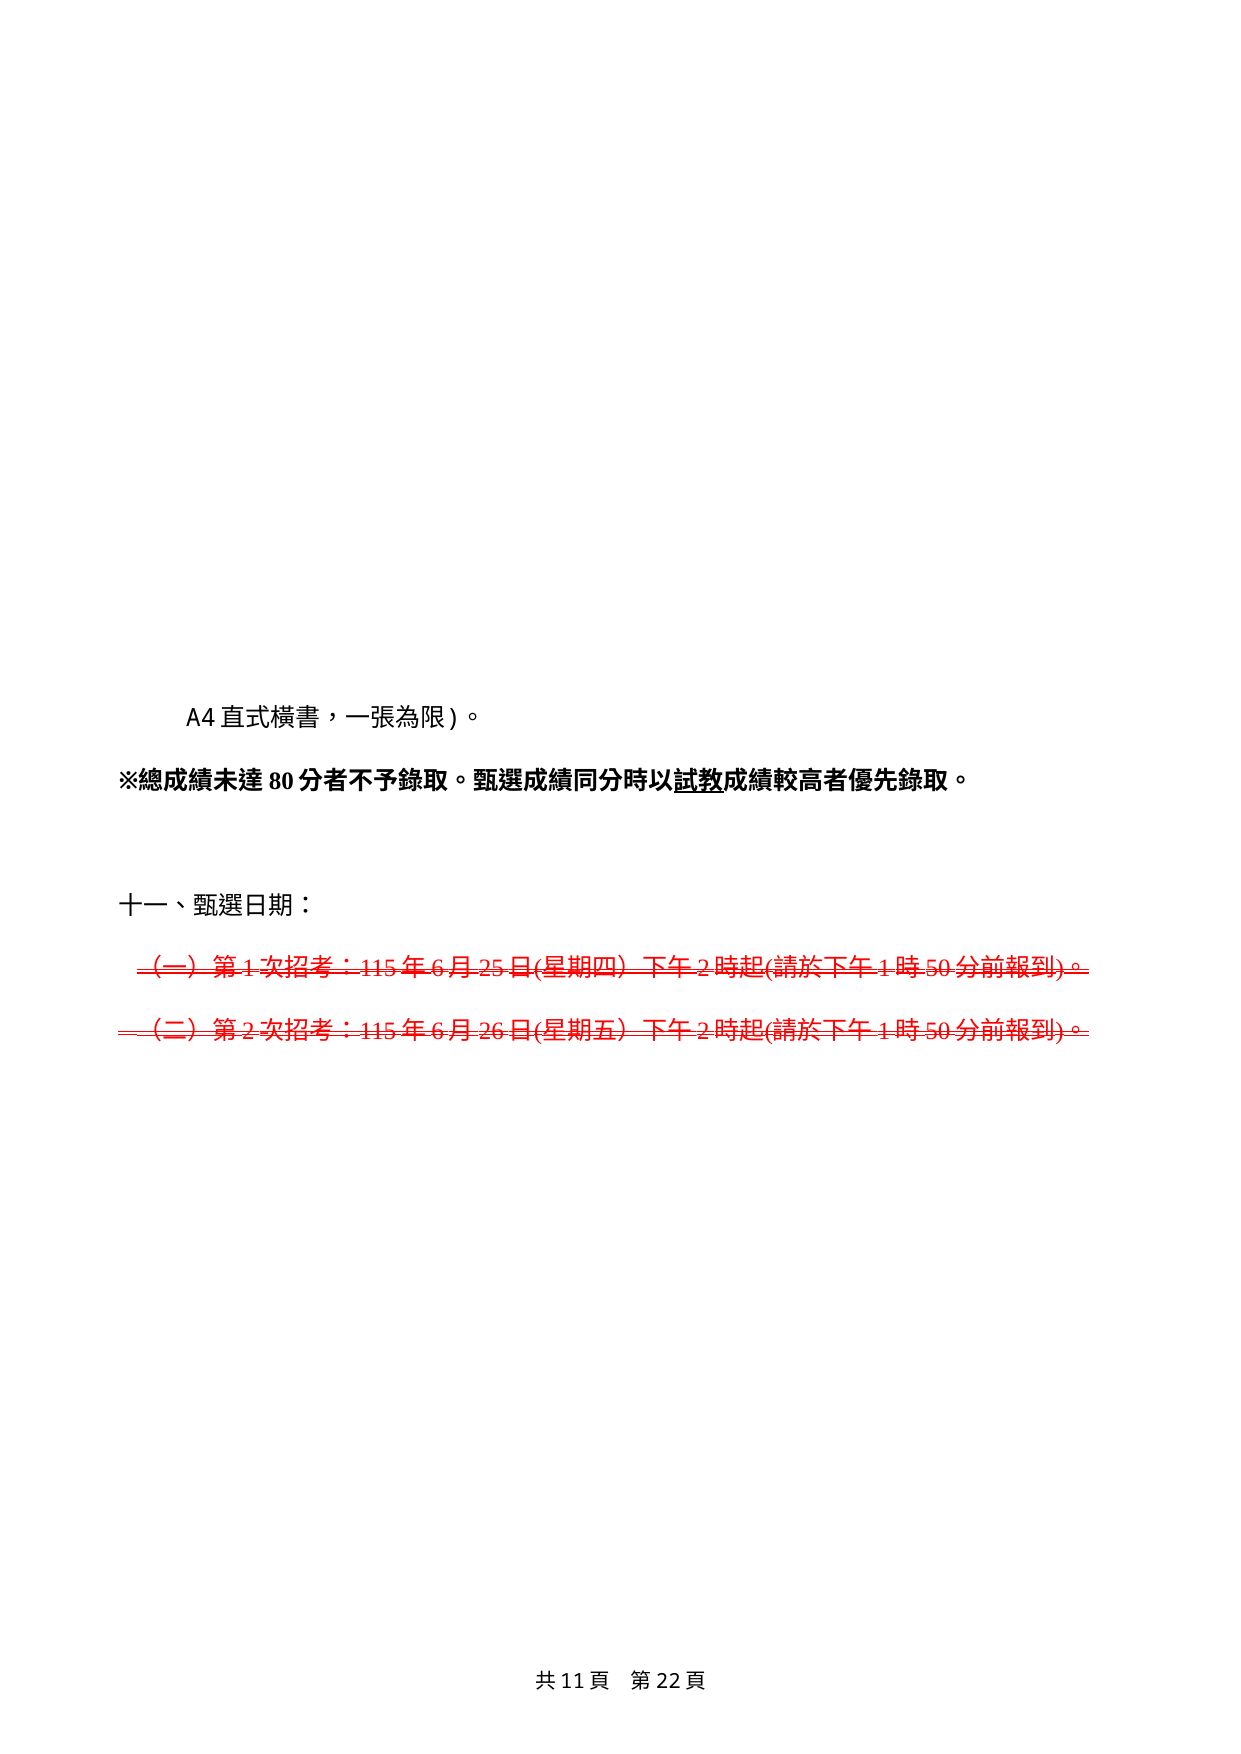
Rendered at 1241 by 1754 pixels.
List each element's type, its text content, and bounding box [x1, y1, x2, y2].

text 十一、甄選日期： [118, 862, 1122, 924]
text （二）第2次招考：115年6月26日(星期五）下午2時起(請於下午1時50分前報到)。 [118, 987, 1122, 1049]
text （一）第1次招考：115年6月25日(星期四）下午2時起(請於下午1時50分前報到)。 [137, 924, 1122, 987]
text (二)口試：成績占40%。口試時間為8分鐘。(含資格、學歷、任教經歷、特殊表現、教學 理念、班級經營理念、技巧、經驗應考人應攜帶個人簡歷表1式2份，A4直式橫書，一張為限)。 [118, 674, 1122, 737]
text ※總成績未達80分者不予錄取。甄選成績同分時以試教成績較高者優先錄取。 [118, 737, 1122, 799]
